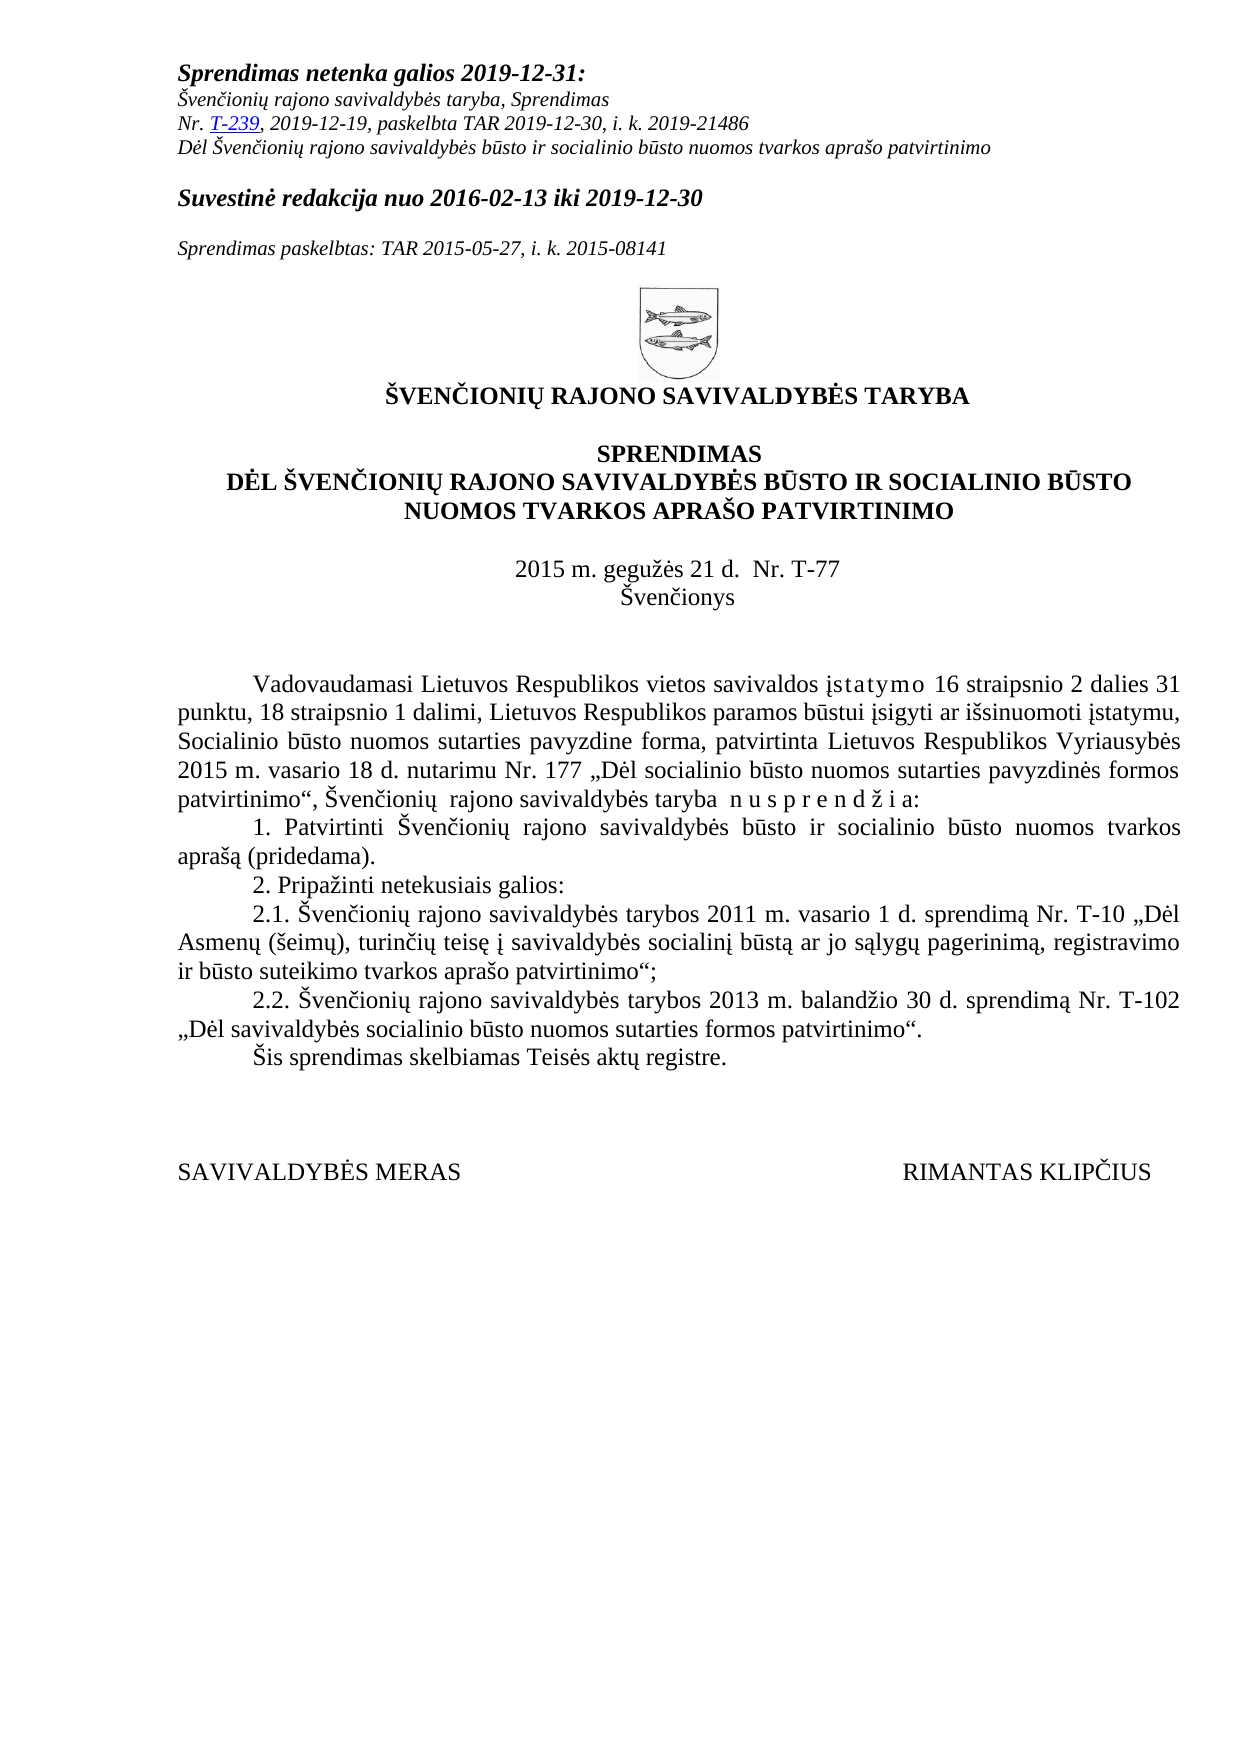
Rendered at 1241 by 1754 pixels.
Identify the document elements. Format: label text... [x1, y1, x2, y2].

text Nr. T-239, 2019-12-19, paskelbta TAR 2019-12-30, i. k. 2019-21486 [177, 111, 1181, 135]
text Sprendimas netenka galios 2019-12-31: [177, 58, 1181, 87]
text SPRENDIMAS [177, 439, 1181, 467]
text Dėl Švenčionių rajono savivaldybės būsto ir socialinio būsto nuomos tvarkos aprašo patvirtinimo [177, 135, 1181, 159]
text Suvestinė redakcija nuo 2016-02-13 iki 2019-12-30 [177, 183, 1181, 212]
text 2. Pripažinti netekusiais galios: [177, 870, 1181, 899]
text Vadovaudamasi Lietuvos Respublikos vietos savivaldos įstatymo 16 straipsnio 2 dalies 31 punktu, 18 straipsnio 1 dalimi, Lietuvos Respublikos paramos būstui įsigyti ar išsinuomoti įstatymu, Socialinio būsto nuomos sutarties pavyzdine forma, patvirtinta Lietuvos Respublikos Vyriausybės 2015 m. vasario 18 d. nutarimu Nr. 177 „Dėl socialinio būsto nuomos sutarties pavyzdinės formos patvirtinimo“, Švenčionių rajono savivaldybės taryba n u s p r e n d ž i a: [177, 669, 1181, 812]
text Šis sprendimas skelbiamas Teisės aktų registre. [177, 1042, 1181, 1071]
text Sprendimas paskelbtas: TAR 2015-05-27, i. k. 2015-08141 [177, 236, 1181, 260]
text 2.2. Švenčionių rajono savivaldybės tarybos 2013 m. balandžio 30 d. sprendimą Nr. T-102 „Dėl savivaldybės socialinio būsto nuomos sutarties formos patvirtinimo“. [177, 985, 1181, 1042]
text SAVIVALDYBĖS MERAS RIMANTAS KLIPČIUS [177, 1157, 1181, 1186]
text 2.1. Švenčionių rajono savivaldybės tarybos 2011 m. vasario 1 d. sprendimą Nr. T-10 „Dėl Asmenų (šeimų), turinčių teisę į savivaldybės socialinį būstą ar jo sąlygų pagerinimą, registravimo ir būsto suteikimo tvarkos aprašo patvirtinimo“; [177, 899, 1181, 985]
text ŠVENČIONIŲ RAJONO SAVIVALDYBĖS TARYBA [174, 381, 1181, 410]
text 2015 m. gegužės 21 d. Nr. T-77 [174, 554, 1181, 582]
text 1. Patvirtinti Švenčionių rajono savivaldybės būsto ir socialinio būsto nuomos tvarkos aprašą (pridedama). [177, 812, 1181, 870]
text DĖL ŠVENČIONIŲ RAJONO SAVIVALDYBĖS BŪSTO IR SOCIALINIO BŪSTO NUOMOS TVARKOS APRAŠO PATVIRTINIMO [177, 467, 1181, 525]
text Švenčionys [174, 582, 1181, 611]
text Švenčionių rajono savivaldybės taryba, Sprendimas [177, 87, 1181, 111]
